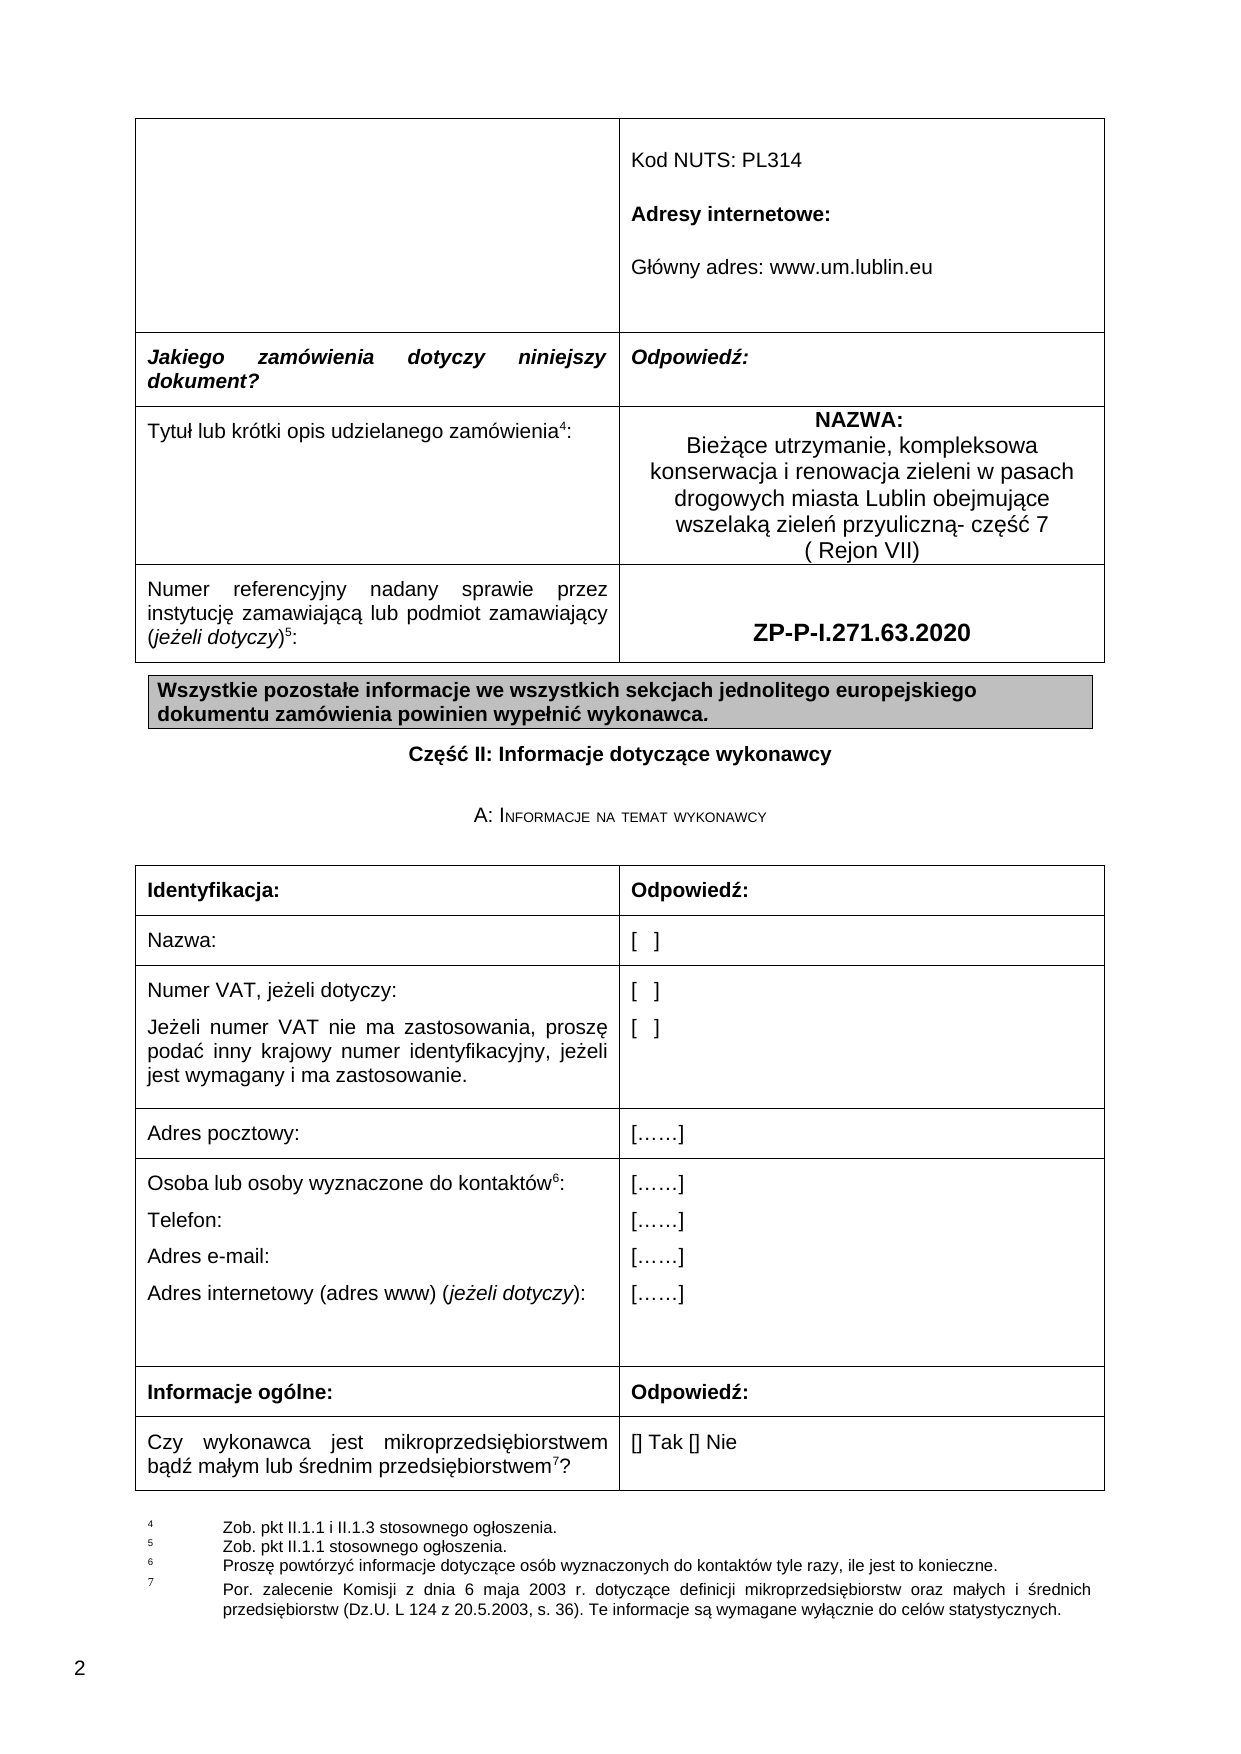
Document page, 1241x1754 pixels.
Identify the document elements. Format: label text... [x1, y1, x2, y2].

table_cell [ ] [ ] [620, 966, 1104, 1108]
table_cell ZP-P-I.271.63.2020 [620, 565, 1104, 662]
table_cell [……] [620, 1109, 1104, 1158]
table_cell [] Tak [] Nie [620, 1417, 1104, 1490]
table_header Odpowiedź: [620, 866, 1104, 915]
table_cell Nazwa: [136, 916, 619, 965]
title A: Informacje na temat wykonawcy [148, 803, 1093, 827]
table_cell [136, 119, 619, 332]
title Część II: Informacje dotyczące wykonawcy [148, 742, 1093, 766]
table_cell Odpowiedź: [620, 1367, 1104, 1416]
table_header Identyfikacja: [136, 866, 619, 915]
table_cell [……] [……] [……] [……] [620, 1159, 1104, 1366]
table_cell Tytuł lub krótki opis udzielanego zamówienia: [136, 407, 619, 564]
table_cell [ ] [620, 916, 1104, 965]
table_cell Jakiego zamówienia dotyczy niniejszy dokument? [136, 333, 619, 406]
table_cell Odpowiedź: [620, 333, 1104, 406]
table_cell Czy wykonawca jest mikroprzedsiębiorstwem bądź małym lub średnim przedsiębiorstwem? [136, 1417, 619, 1490]
table_cell Informacje ogólne: [136, 1367, 619, 1416]
table_cell Osoba lub osoby wyznaczone do kontaktów: Telefon: Adres e-mail: Adres internetowy (adres www) (jeżeli dotyczy): [136, 1159, 619, 1366]
table_cell NAZWA: Bieżące utrzymanie, kompleksowa konserwacja i renowacja zieleni w pasach drogowych miasta Lublin obejmujące wszelaką zieleń przyuliczną- część 7 ( Rejon VII) [620, 407, 1104, 564]
table_cell Numer VAT, jeżeli dotyczy: Jeżeli numer VAT nie ma zastosowania, proszę podać inny krajowy numer identyfikacyjny, jeżeli jest wymagany i ma zastosowanie. [136, 966, 619, 1108]
table_cell Kod NUTS: PL314 Adresy internetowe: Główny adres: www.um.lublin.eu [620, 119, 1104, 332]
text Wszystkie pozostałe informacje we wszystkich sekcjach jednolitego europejskiego dokumentu zamówienia powinien wypełnić wykonawca. [149, 676, 1092, 728]
table_cell Numer referencyjny nadany sprawie przez instytucję zamawiającą lub podmiot zamawiający (jeżeli dotyczy): [136, 565, 619, 662]
table_cell Adres pocztowy: [136, 1109, 619, 1158]
